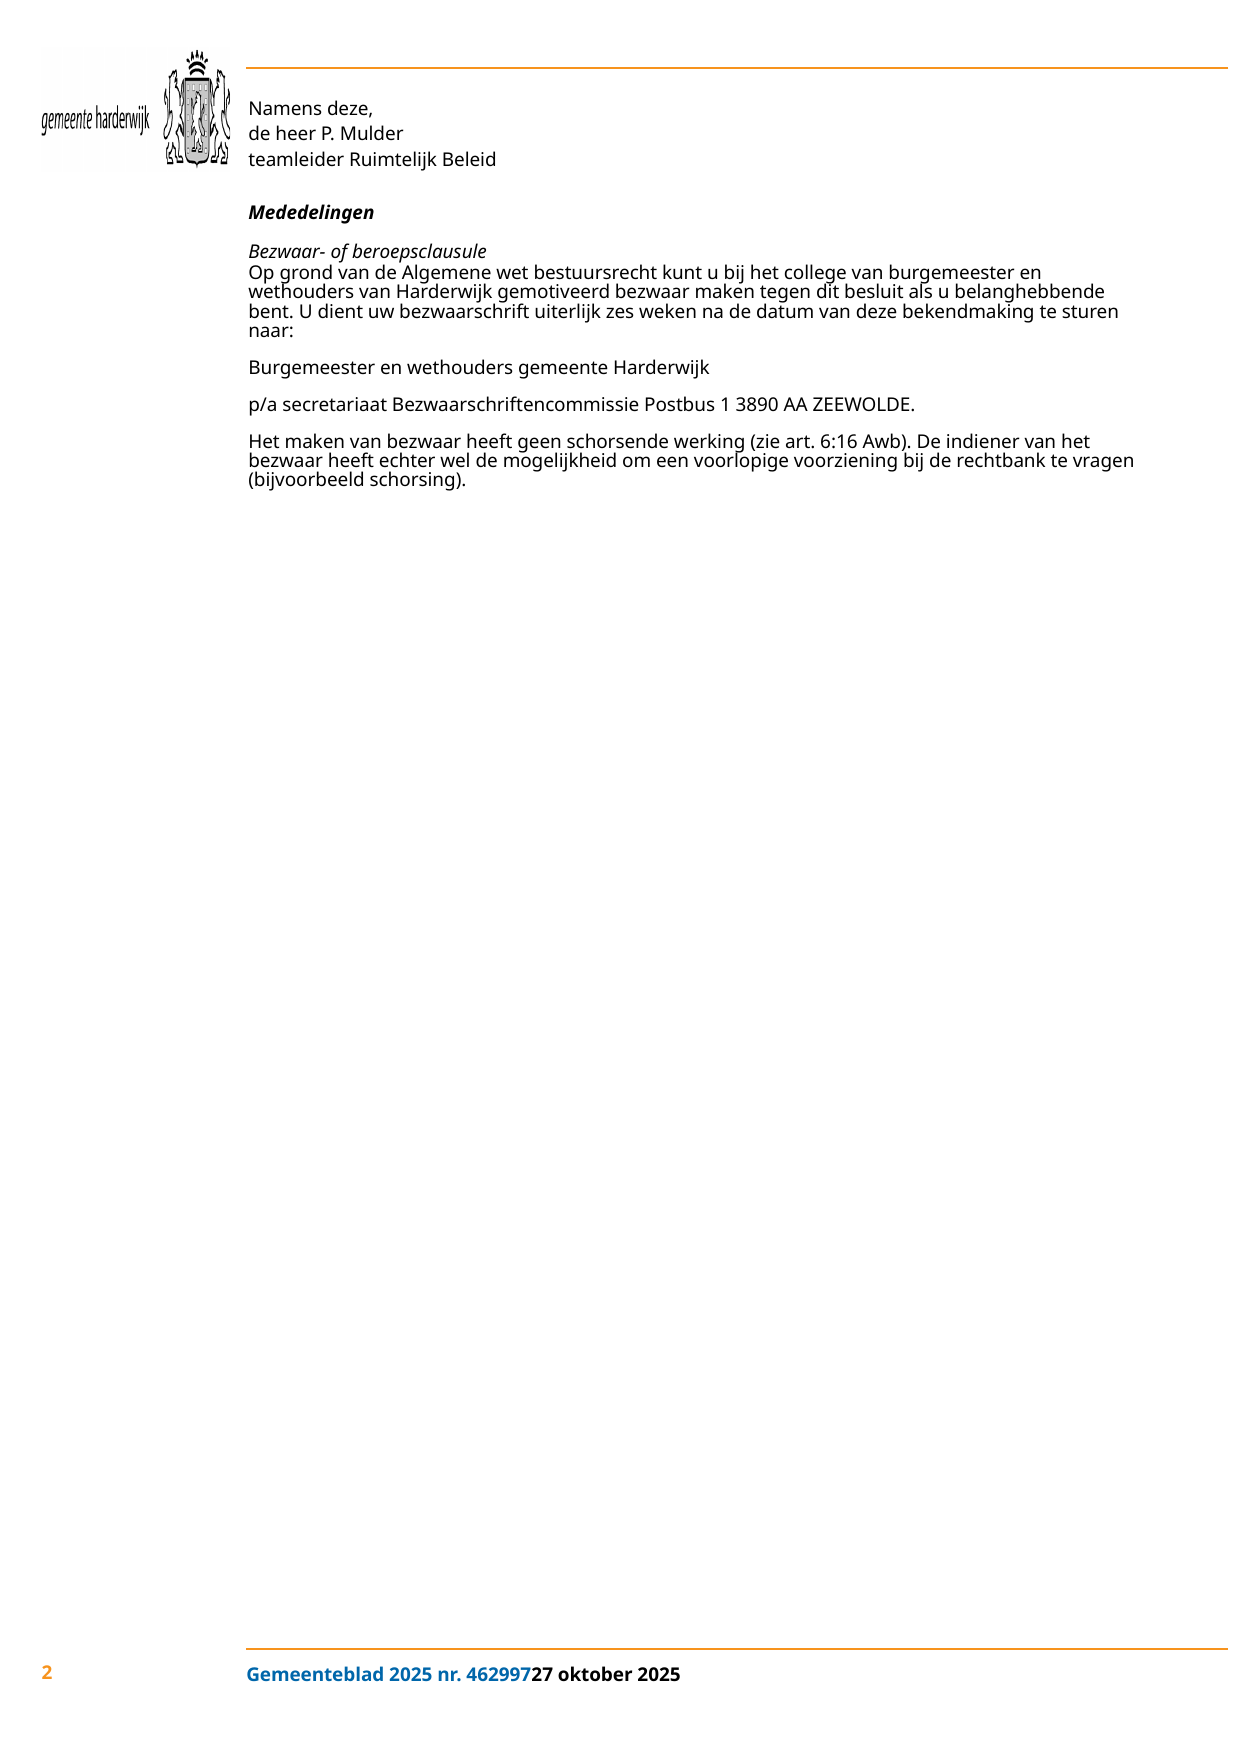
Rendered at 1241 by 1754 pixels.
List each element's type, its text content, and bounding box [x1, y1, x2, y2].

picture [41, 47, 231, 172]
text teamleider Ruimtelijk Beleid [248, 146, 1152, 172]
text de heer P. Mulder [248, 121, 1152, 146]
text Mededelingen [248, 199, 1152, 225]
text p/a secretariaat Bezwaarschriftencommissie Postbus 1 3890 AA ZEEWOLDE. [248, 396, 1152, 415]
text Namens deze, [248, 95, 1152, 121]
text Op grond van de Algemene wet bestuursrecht kunt u bij het college van burgemeester en wethouders van Harderwijk gemotiveerd bezwaar maken tegen dit besluit als u belanghebbende bent. U dient uw bezwaarschrift uiterlijk zes weken na de datum van deze bekendmaking te sturen naar: [248, 264, 1152, 341]
text Het maken van bezwaar heeft geen schorsende werking (zie art. 6:16 Awb). De indiener van het bezwaar heeft echter wel de mogelijkheid om een voorlopige voorziening bij de rechtbank te vragen (bijvoorbeeld schorsing). [248, 433, 1152, 491]
text Burgemeester en wethouders gemeente Harderwijk [248, 359, 1152, 378]
text Bezwaar- of beroepsclausule [248, 238, 1152, 264]
